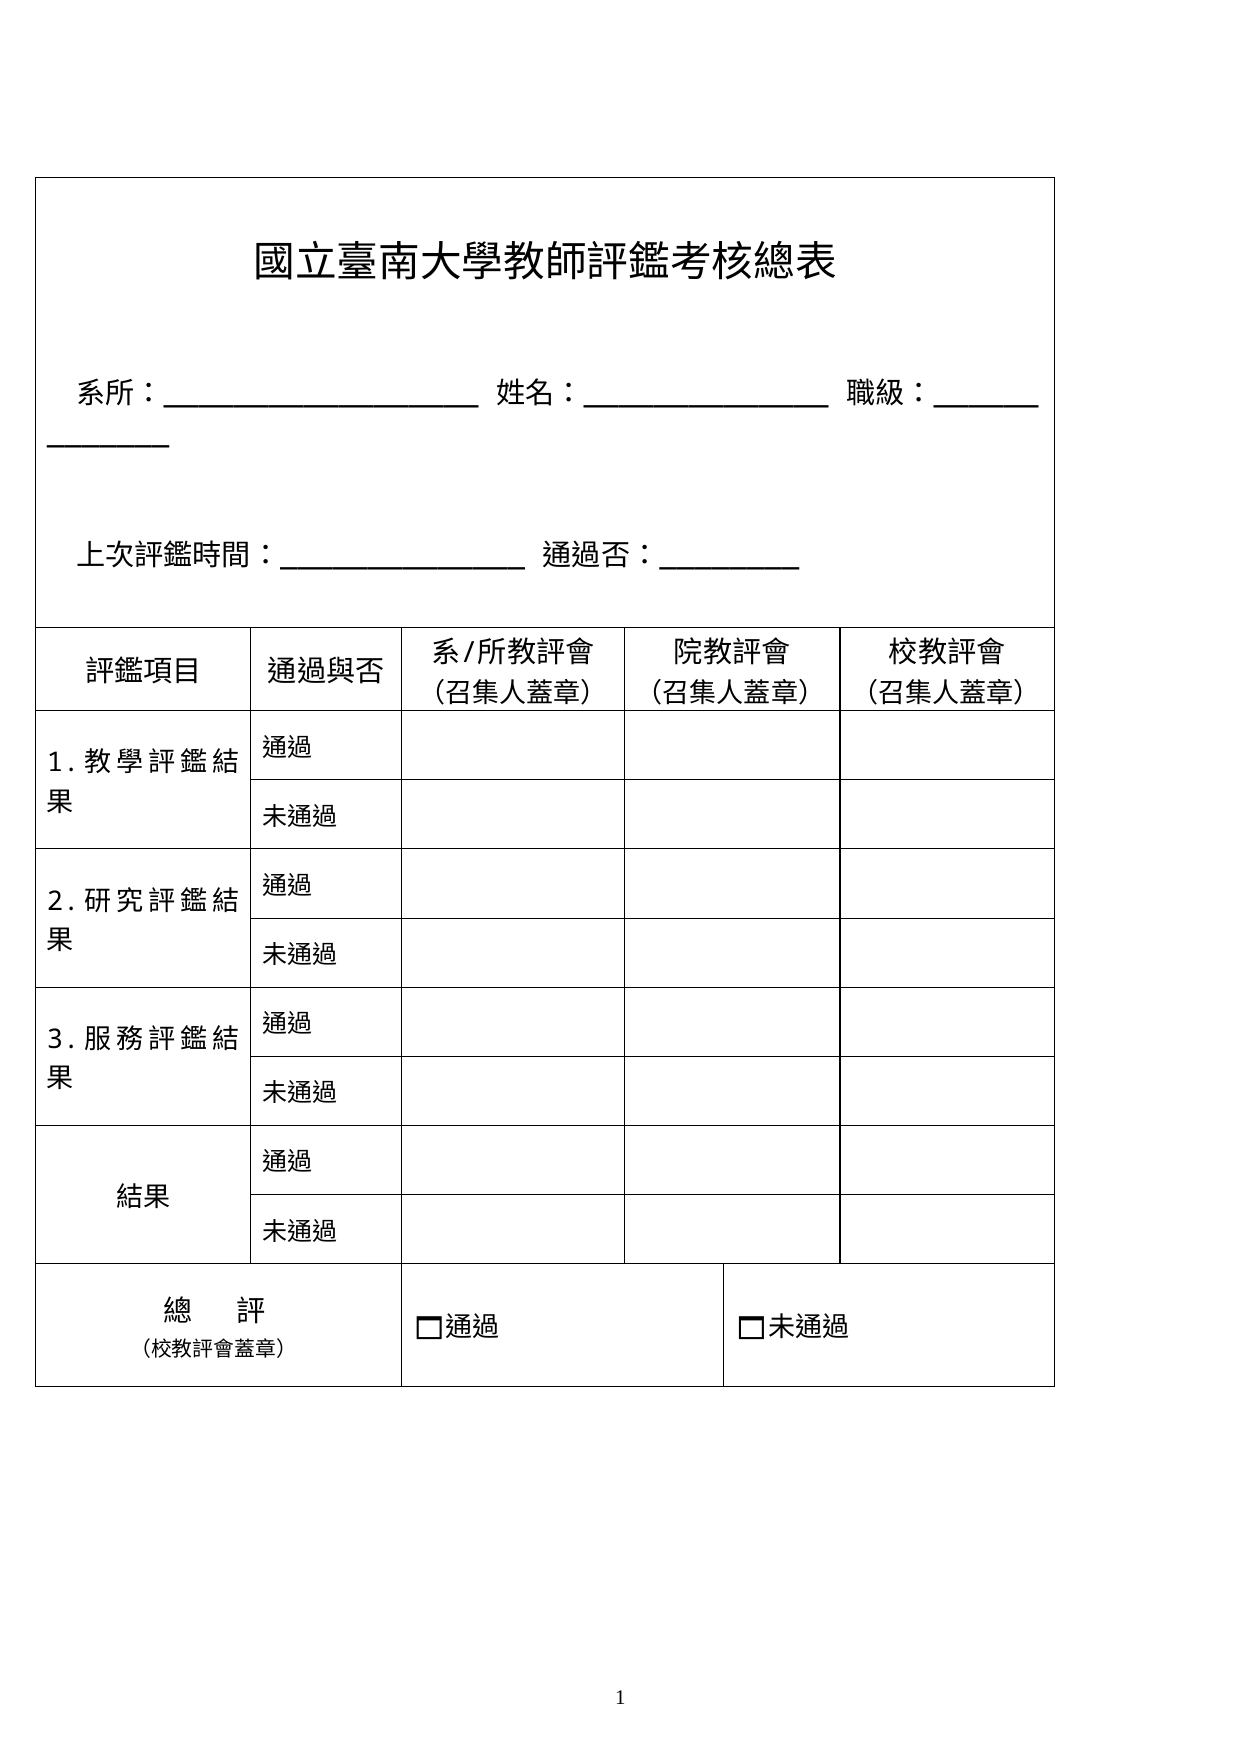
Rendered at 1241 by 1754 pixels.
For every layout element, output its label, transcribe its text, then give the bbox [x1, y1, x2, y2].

table_cell [625, 849, 839, 917]
table_cell [625, 780, 839, 848]
table_cell [402, 711, 624, 779]
table_cell 通過 [251, 988, 401, 1056]
table_cell [841, 711, 1054, 779]
table_cell 總 評 （校教評會蓋章） [36, 1264, 401, 1386]
table_cell [625, 1126, 839, 1194]
table_cell [402, 1057, 624, 1125]
table_cell [625, 919, 839, 987]
table_cell 系/所教評會 （召集人蓋章） [402, 628, 624, 710]
table_cell 通過 [251, 1126, 401, 1194]
table_cell [841, 849, 1054, 917]
table_cell 3.服務評鑑結果 [36, 988, 250, 1125]
table_cell [402, 1195, 624, 1263]
table_cell 通過 [402, 1264, 723, 1386]
table_cell [402, 849, 624, 917]
table_cell [841, 1126, 1054, 1194]
table_cell 未通過 [251, 1195, 401, 1263]
table_cell [625, 711, 839, 779]
table_cell [402, 988, 624, 1056]
table_cell 未通過 [251, 919, 401, 987]
table_cell 通過與否 [251, 628, 401, 710]
table_cell [625, 1057, 839, 1125]
table_cell [402, 919, 624, 987]
table_cell [841, 988, 1054, 1056]
table_cell [625, 988, 839, 1056]
table_cell 院教評會 （召集人蓋章） [625, 628, 839, 710]
table_cell 1.教學評鑑結果 [36, 711, 250, 848]
table_cell 未通過 [724, 1264, 1054, 1386]
table_cell 2.研究評鑑結果 [36, 849, 250, 987]
table_header 國立臺南大學教師評鑑考核總表 系所：__________________ 姓名：______________ 職級：_____________ 上次評鑑時間：______________ 通過否：________ [36, 178, 1054, 627]
table_cell 結果 [36, 1126, 250, 1263]
table_cell [841, 919, 1054, 987]
table_cell [625, 1195, 839, 1263]
table_cell 通過 [251, 849, 401, 917]
table_cell [841, 1057, 1054, 1125]
table_cell [841, 780, 1054, 848]
table_cell [402, 1126, 624, 1194]
table_cell 通過 [251, 711, 401, 779]
table_cell 未通過 [251, 1057, 401, 1125]
table_cell 校教評會 （召集人蓋章） [841, 628, 1054, 710]
table_cell [841, 1195, 1054, 1263]
table_cell 未通過 [251, 780, 401, 848]
table_cell 評鑑項目 [36, 628, 250, 710]
table_cell [402, 780, 624, 848]
